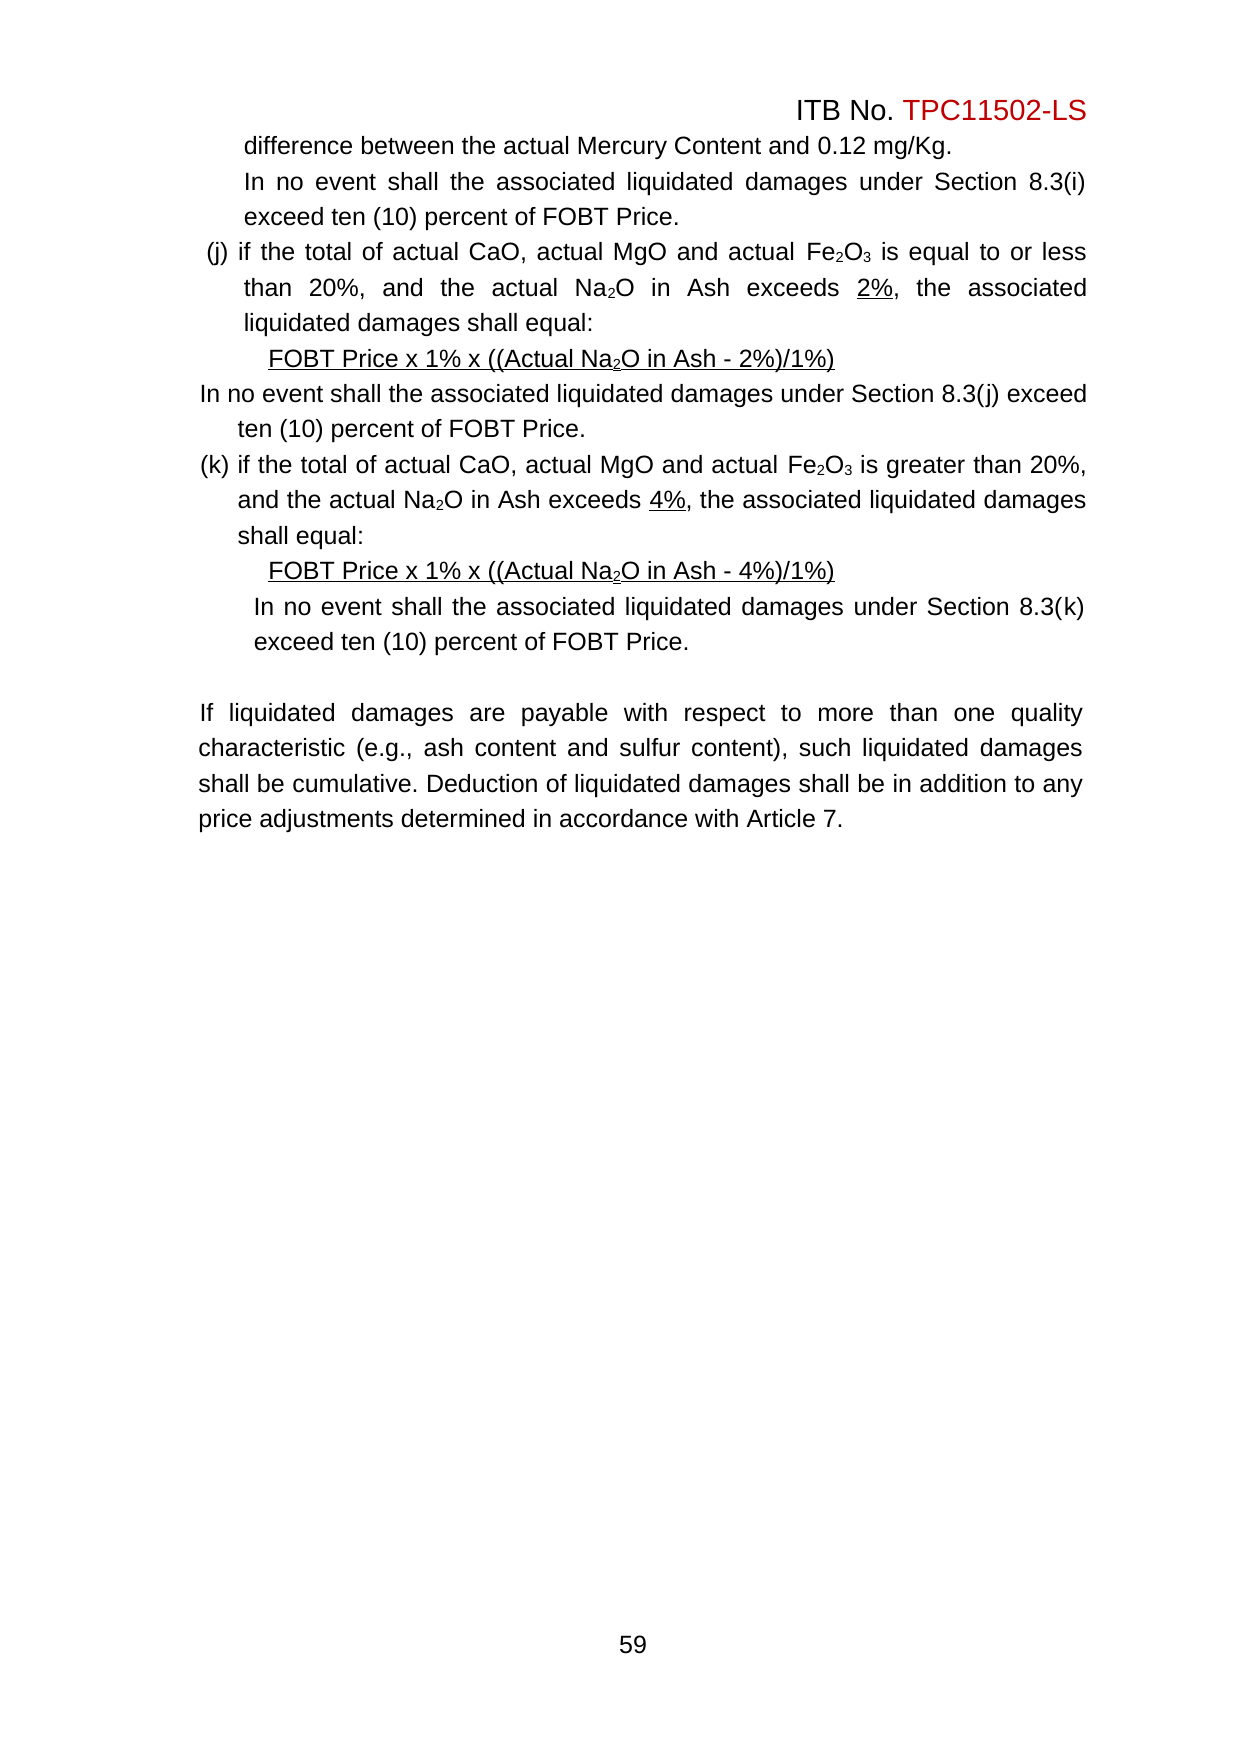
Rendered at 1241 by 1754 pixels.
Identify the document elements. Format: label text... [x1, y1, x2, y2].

text difference between the actual Mercury Content and 0.12 mg/Kg. [209, 126, 1087, 162]
text In no event shall the associated liquidated damages under Section 8.3(j) exceed ten (10) percent of FOBT Price. [150, 374, 1087, 445]
text If liquidated damages are payable with respect to more than one quality characteristic (e.g., ash content and sulfur content), such liquidated damages shall be cumulative. Deduction of liquidated damages shall be in addition to any price adjustments determined in accordance with Article 7. [198, 693, 1084, 834]
text In no event shall the associated liquidated damages under Section 8.3(k) exceed ten (10) percent of FOBT Price. [253, 587, 1084, 657]
text (k) if the total of actual CaO, actual MgO and actual Fe2O3 is greater than 20%, and the actual Na2O in Ash exceeds 4%, the associated liquidated damages shall equal: [200, 445, 1087, 551]
text In no event shall the associated liquidated damages under Section 8.3(i) exceed ten (10) percent of FOBT Price. [244, 162, 1087, 232]
text FOBT Price x 1% x ((Actual Na2O in Ash - 2%)/1%) [150, 339, 1087, 374]
text FOBT Price x 1% x ((Actual Na2O in Ash - 4%)/1%) [244, 551, 1087, 587]
text (j) if the total of actual CaO, actual MgO and actual Fe2O3 is equal to or less than 20%, and the actual Na2O in Ash exceeds 2%, the associated liquidated damages shall equal: [206, 232, 1087, 339]
